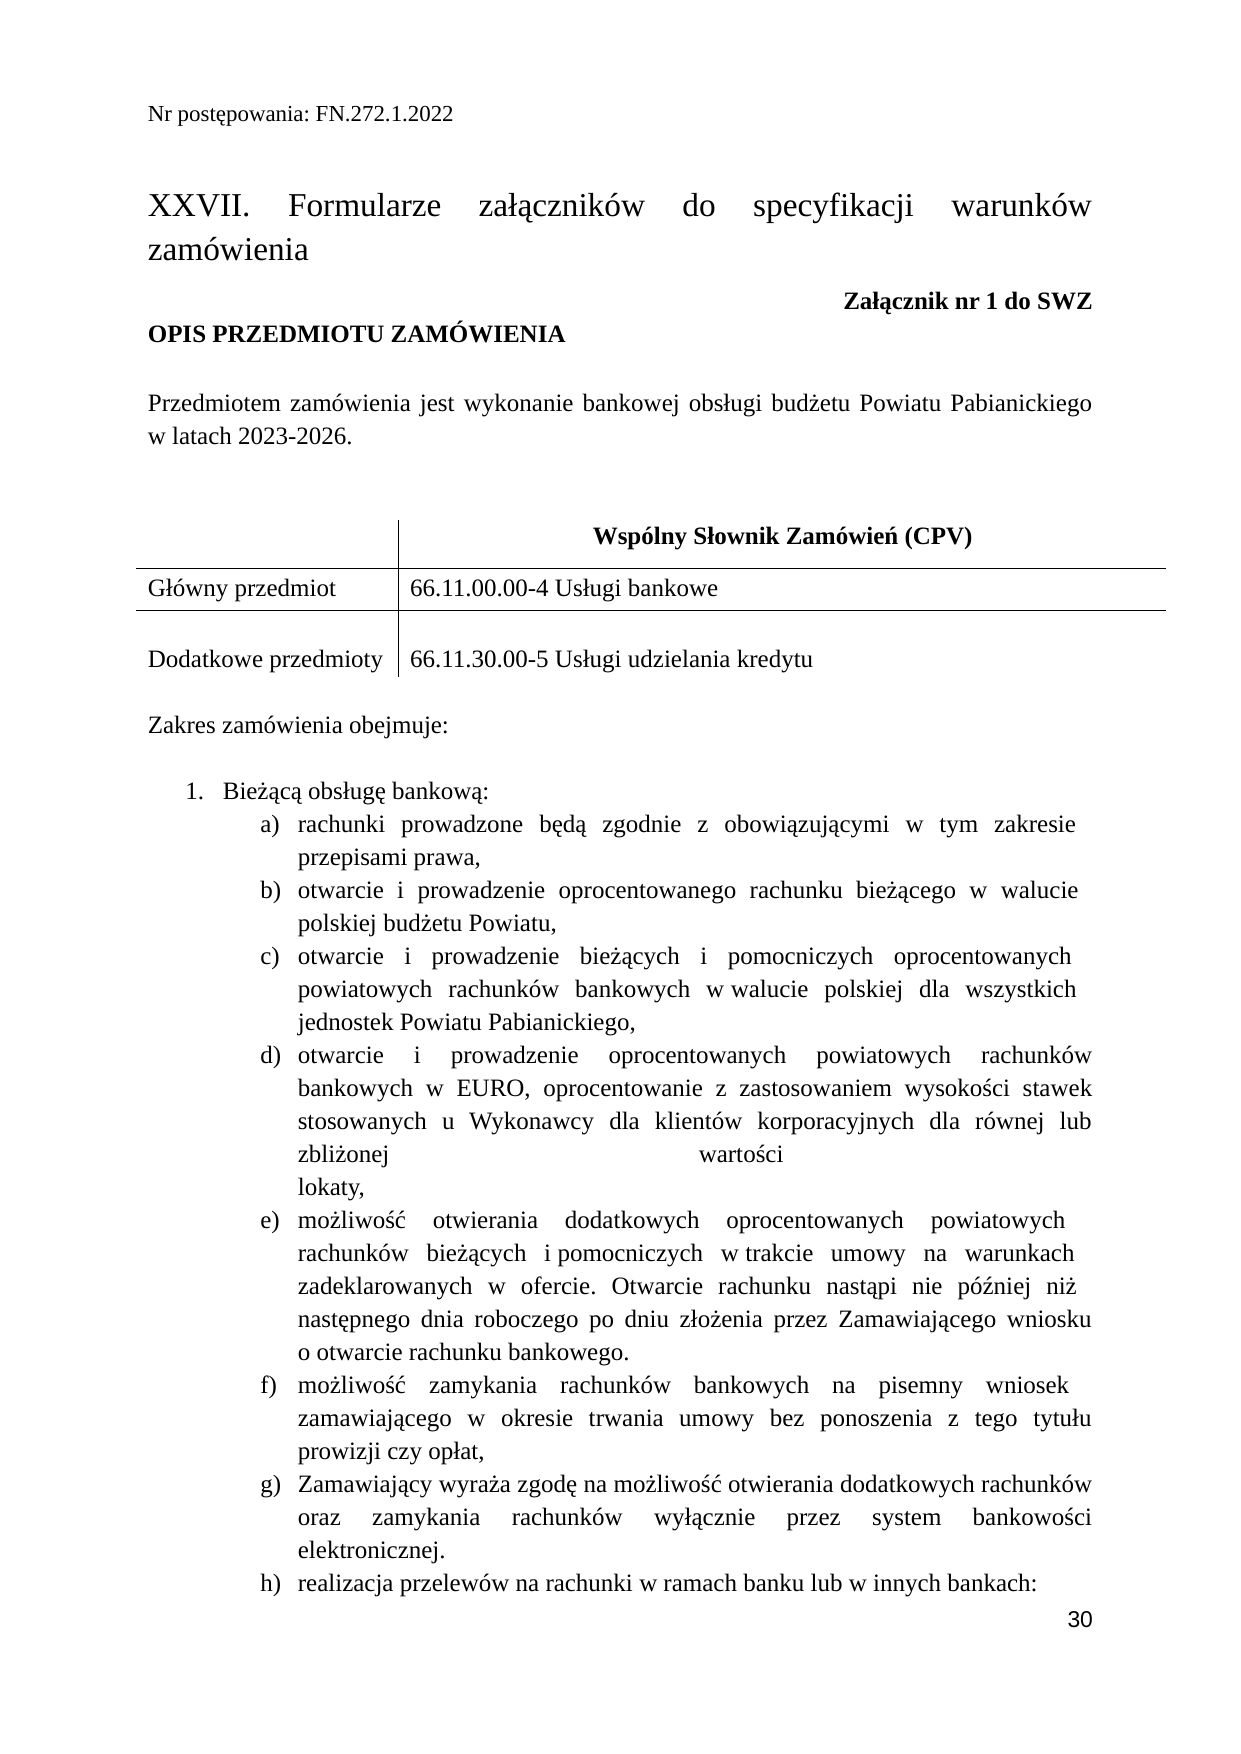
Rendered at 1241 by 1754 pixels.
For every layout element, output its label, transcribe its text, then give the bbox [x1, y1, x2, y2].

table_cell Główny przedmiot [136, 569, 398, 609]
table_header [136, 520, 398, 568]
subtitle XXVII. Formularze załączników do specyfikacji warunków zamówienia [148, 185, 1093, 267]
text OPIS PRZEDMIOTU ZAMÓWIENIA [148, 319, 1093, 347]
list otwarcie i prowadzenie bieżących i pomocniczych oprocentowanych powiatowych rachunków bankowych w walucie polskiej dla wszystkich jednostek Powiatu Pabianickiego, [260, 941, 1093, 1036]
table_cell Dodatkowe przedmioty [136, 611, 398, 677]
list otwarcie i prowadzenie oprocentowanych powiatowych rachunków bankowych w EURO, oprocentowanie z zastosowaniem wysokości stawek stosowanych u Wykonawcy dla klientów korporacyjnych dla równej lub zbliżonej wartości lokaty, [260, 1040, 1093, 1201]
list otwarcie i prowadzenie oprocentowanego rachunku bieżącego w walucie polskiej budżetu Powiatu, [260, 875, 1093, 937]
list możliwość otwierania dodatkowych oprocentowanych powiatowych rachunków bieżących i pomocniczych w trakcie umowy na warunkach zadeklarowanych w ofercie. Otwarcie rachunku nastąpi nie później niż następnego dnia roboczego po dniu złożenia przez Zamawiającego wniosku o otwarcie rachunku bankowego. [260, 1205, 1093, 1366]
list realizacja przelewów na rachunki w ramach banku lub w innych bankach: [260, 1568, 1093, 1597]
table_cell 66.11.30.00-5 Usługi udzielania kredytu [399, 611, 1166, 677]
list Zamawiający wyraża zgodę na możliwość otwierania dodatkowych rachunków oraz zamykania rachunków wyłącznie przez system bankowości elektronicznej. [260, 1469, 1093, 1564]
table_cell 66.11.00.00-4 Usługi bankowe [399, 569, 1166, 609]
text Załącznik nr 1 do SWZ [148, 286, 1093, 314]
list Bieżącą obsługę bankową: [185, 776, 1093, 804]
table_header Wspólny Słownik Zamówień (CPV) [399, 520, 1166, 568]
list możliwość zamykania rachunków bankowych na pisemny wniosek zamawiającego w okresie trwania umowy bez ponoszenia z tego tytułu prowizji czy opłat, [260, 1370, 1093, 1465]
list rachunki prowadzone będą zgodnie z obowiązującymi w tym zakresie przepisami prawa, [260, 809, 1093, 871]
text Zakres zamówienia obejmuje: [148, 710, 1093, 738]
text Przedmiotem zamówienia jest wykonanie bankowej obsługi budżetu Powiatu Pabianickiego w latach 2023-2026. [148, 388, 1093, 450]
